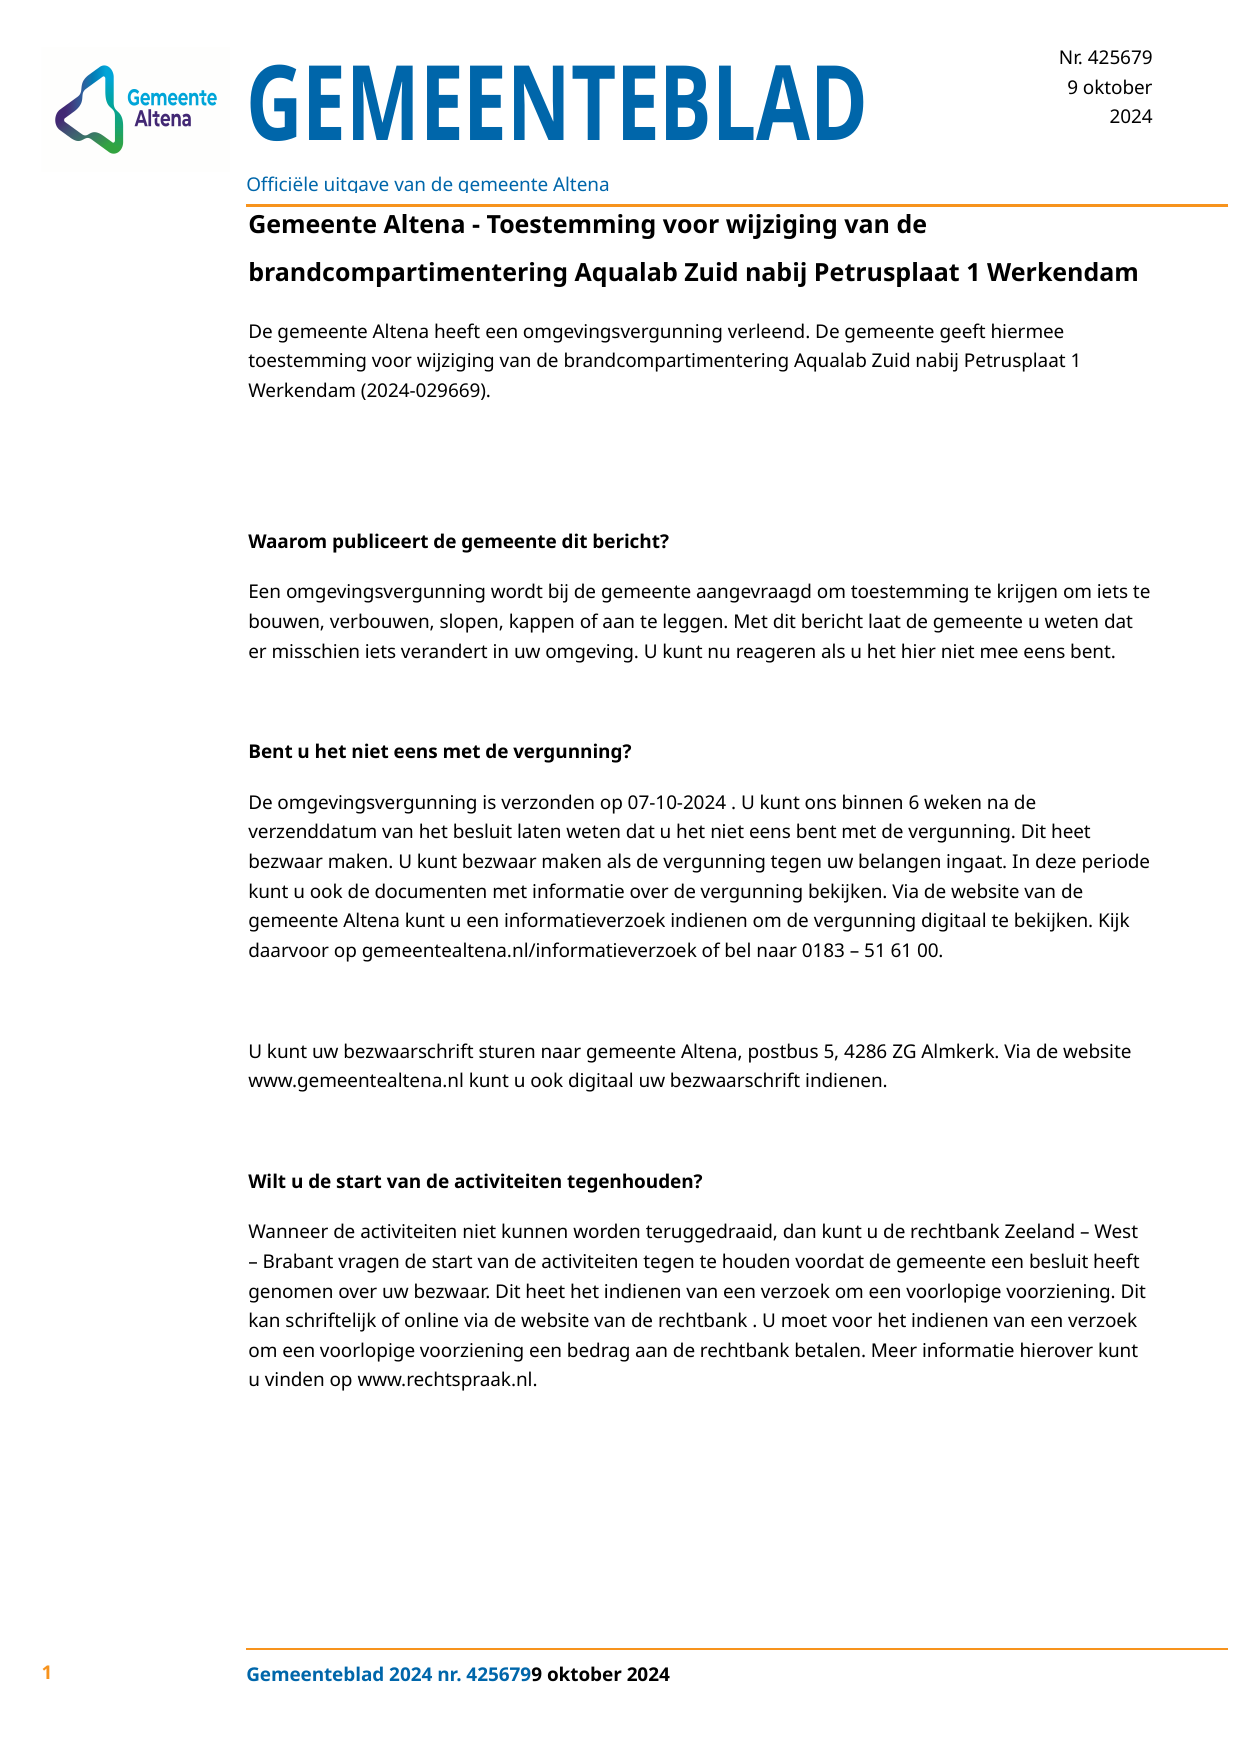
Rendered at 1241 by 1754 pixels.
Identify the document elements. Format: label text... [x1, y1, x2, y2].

text De gemeente Altena heeft een omgevingsvergunning verleend. De gemeente geeft hiermee toestemming voor wijziging van de brandcompartimentering Aqualab Zuid nabij Petrusplaat 1 Werkendam (2024-029669). [248, 318, 1152, 403]
picture [41, 47, 231, 172]
text U kunt uw bezwaarschrift sturen naar gemeente Altena, postbus 5, 4286 ZG Almkerk. Via de website www.gemeentealtena.nl kunt u ook digitaal uw bezwaarschrift indienen. [248, 1038, 1152, 1093]
text Bent u het niet eens met de vergunning? [248, 739, 1152, 764]
text Wilt u de start van de activiteiten tegenhouden? [248, 1168, 1152, 1194]
text Wanneer de activiteiten niet kunnen worden teruggedraaid, dan kunt u de rechtbank Zeeland – West – Brabant vragen de start van de activiteiten tegen te houden voordat de gemeente een besluit heeft genomen over uw bezwaar. Dit heet het indienen van een verzoek om een voorlopige voorziening. Dit kan schriftelijk of online via de website van de rechtbank . U moet voor het indienen van een verzoek om een voorlopige voorziening een bedrag aan de rechtbank betalen. Meer informatie hierover kunt u vinden op www.rechtspraak.nl. [248, 1219, 1152, 1392]
text Gemeente Altena - Toestemming voor wijziging van de brandcompartimentering Aqualab Zuid nabij Petrusplaat 1 Werkendam [248, 207, 1152, 288]
text Een omgevingsvergunning wordt bij de gemeente aangevraagd om toestemming te krijgen om iets te bouwen, verbouwen, slopen, kappen of aan te leggen. Met dit bericht laat de gemeente u weten dat er misschien iets verandert in uw omgeving. U kunt nu reageren als u het hier niet mee eens bent. [248, 579, 1152, 664]
text De omgevingsvergunning is verzonden op 07-10-2024 . U kunt ons binnen 6 weken na de verzenddatum van het besluit laten weten dat u het niet eens bent met de vergunning. Dit heet bezwaar maken. U kunt bezwaar maken als de vergunning tegen uw belangen ingaat. In deze periode kunt u ook de documenten met informatie over de vergunning bekijken. Via de website van de gemeente Altena kunt u een informatieverzoek indienen om de vergunning digitaal te bekijken. Kijk daarvoor op gemeentealtena.nl/informatieverzoek of bel naar 0183 – 51 61 00. [248, 789, 1152, 963]
text Waarom publiceert de gemeente dit bericht? [248, 528, 1152, 554]
